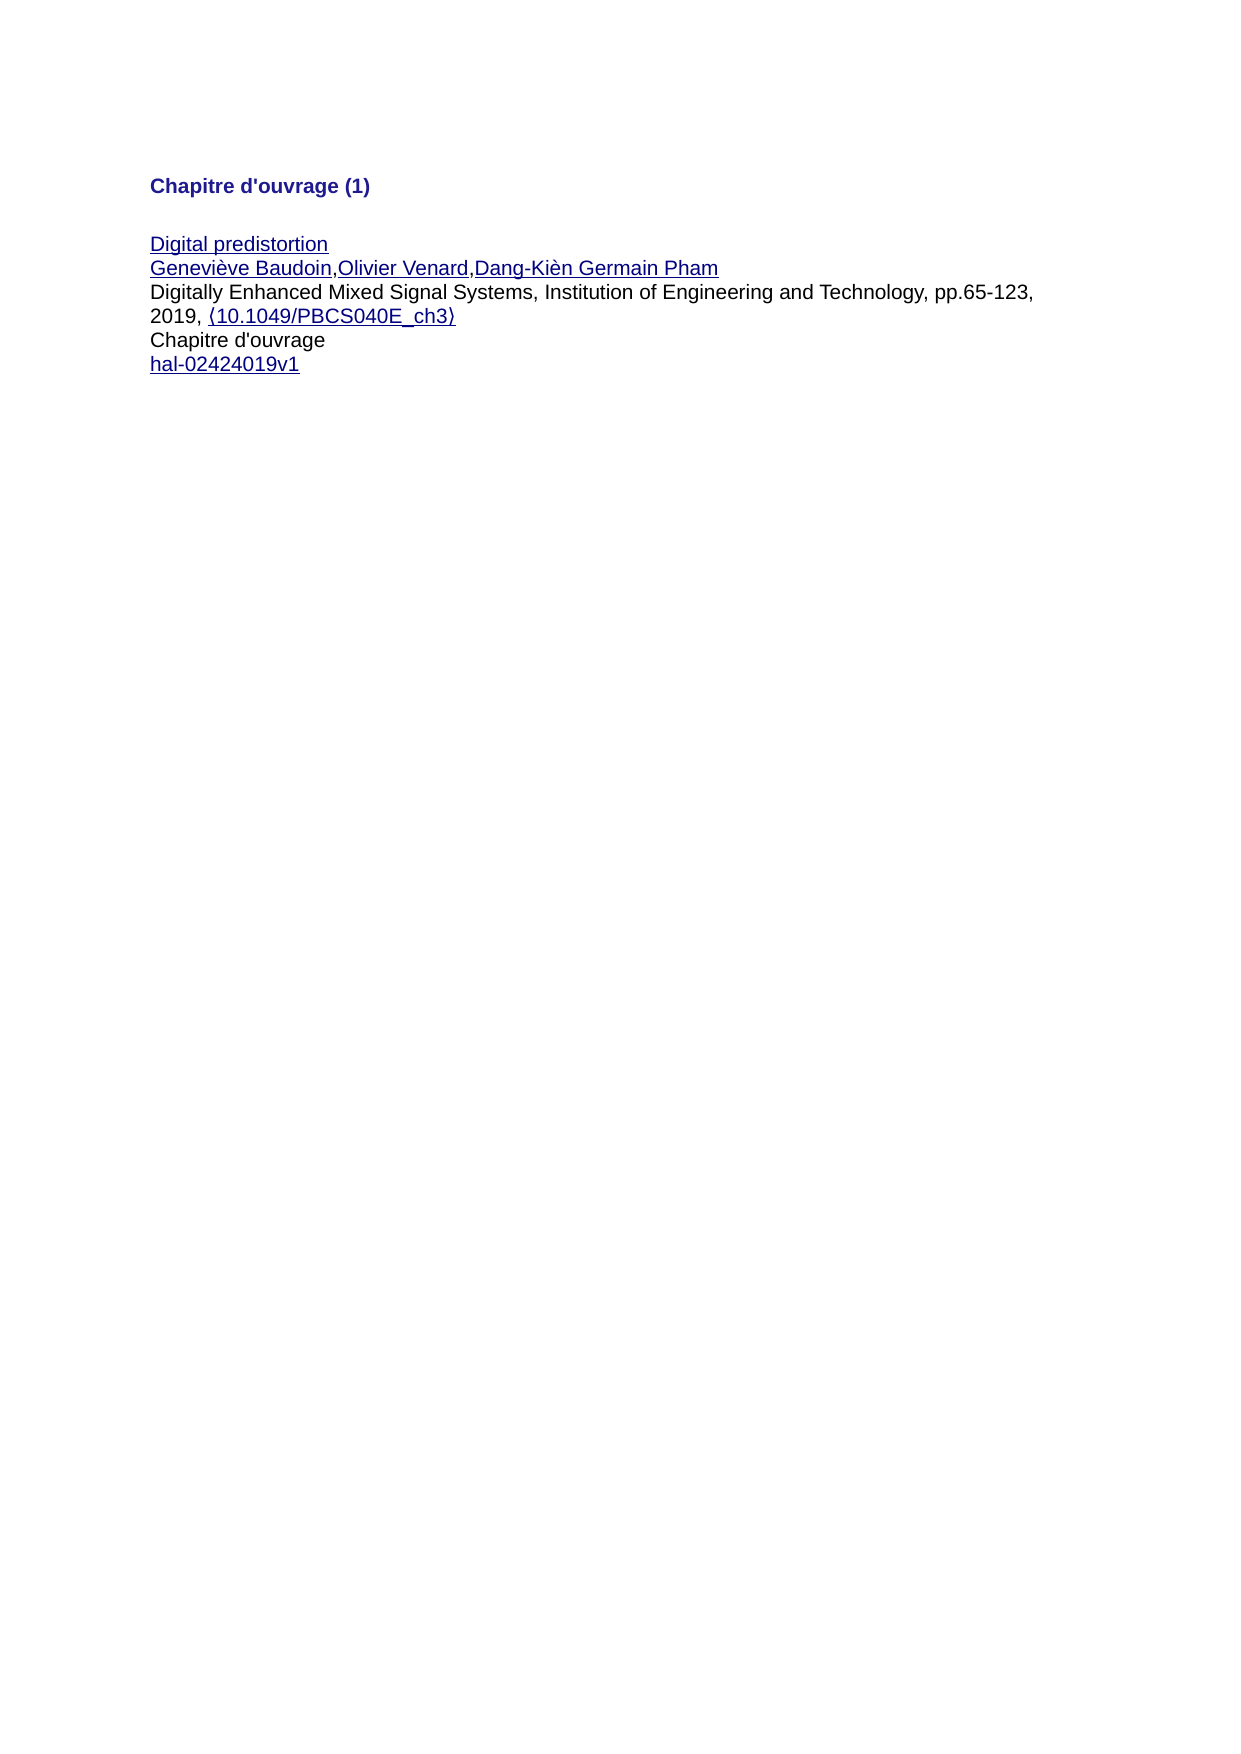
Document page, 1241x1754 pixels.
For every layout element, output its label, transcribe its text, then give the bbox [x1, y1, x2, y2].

subtitle Chapitre d'ouvrage (1) [150, 174, 1090, 198]
table_header Digital predistortion Geneviève Baudoin,Olivier Venard,Dang-Kièn Germain Pham Digitally Enhanced Mixed Signal Systems, Institution of Engineering and Technology, pp.65-123, 2019, ⟨10.1049/PBCS040E_ch3⟩ Chapitre d'ouvrage hal-02424019v1 [150, 232, 1090, 376]
